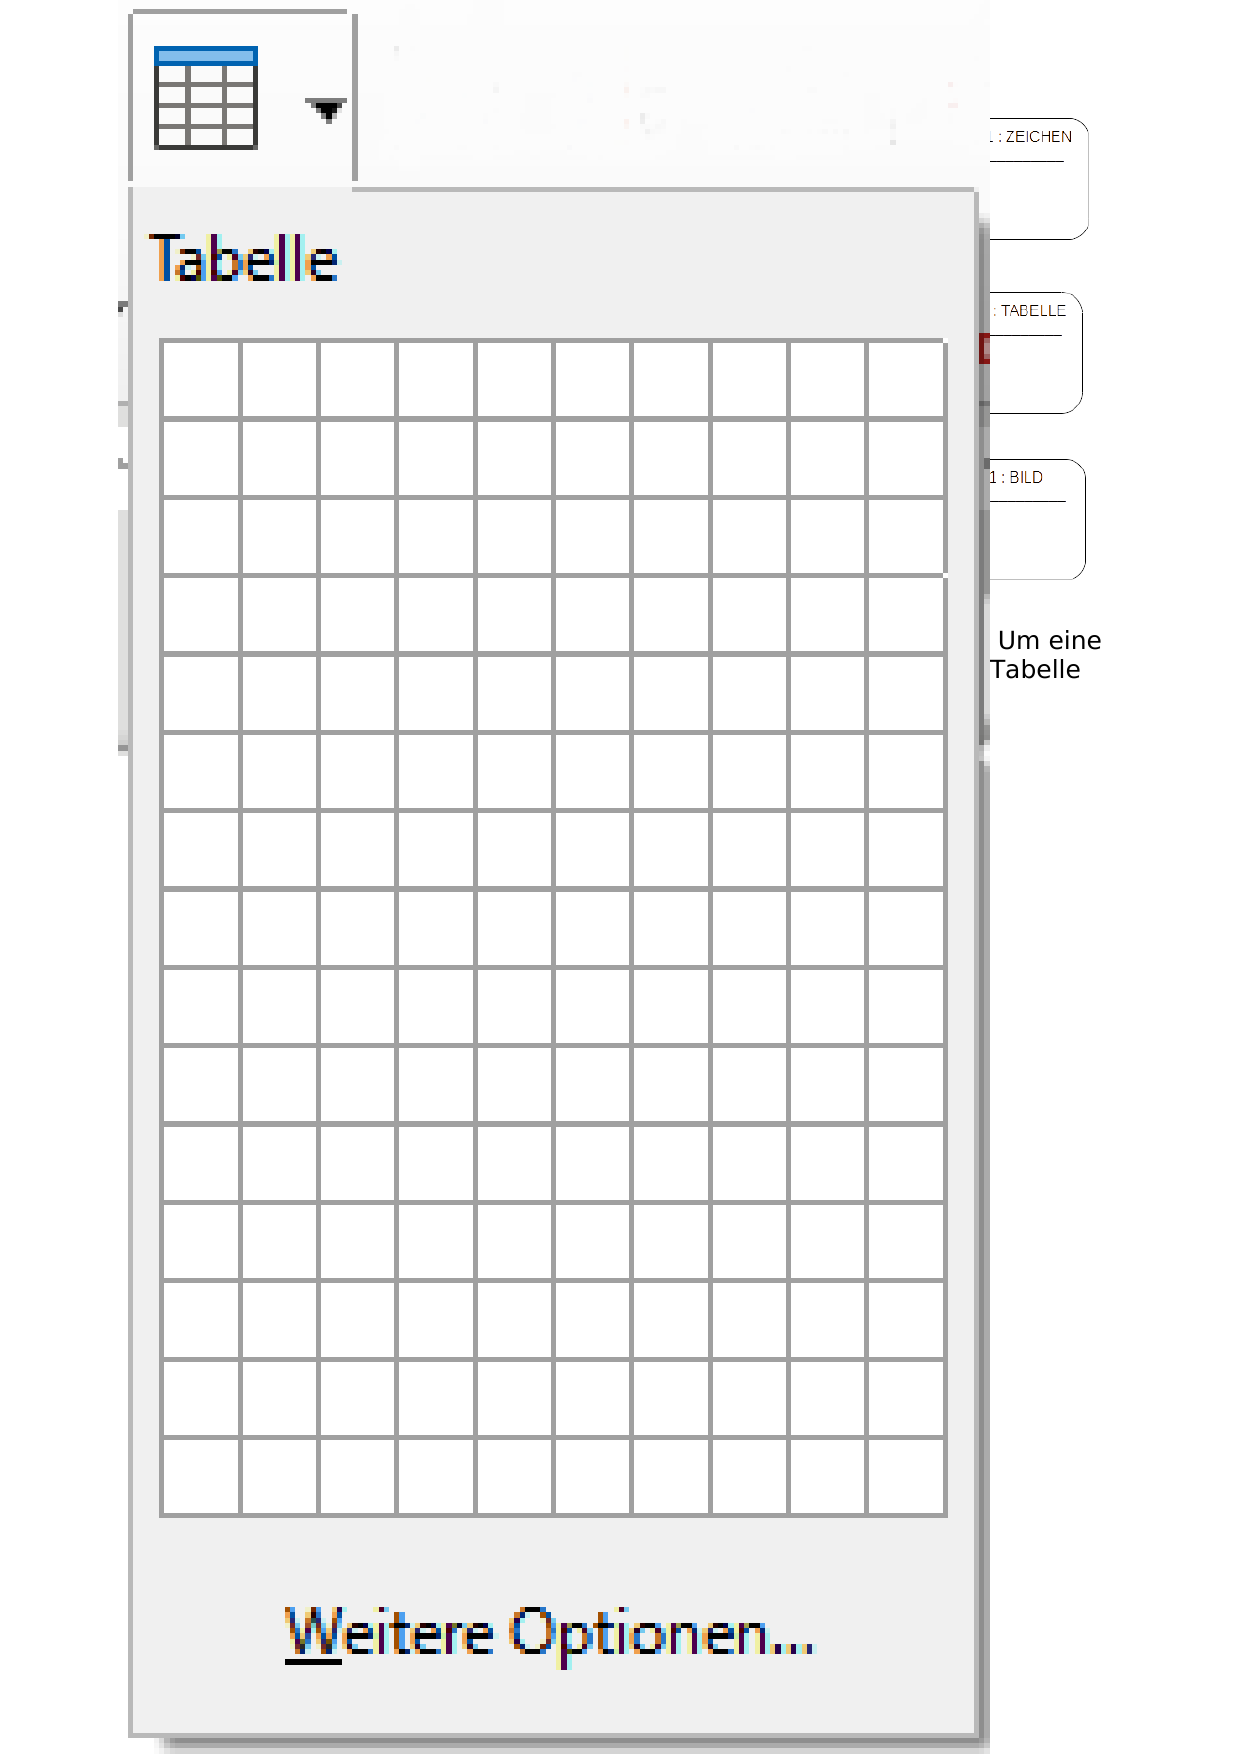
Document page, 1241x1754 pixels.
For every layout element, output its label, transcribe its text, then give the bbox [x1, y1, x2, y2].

picture [118, 0, 1089, 1754]
text Um eine Tabelle [990, 626, 1122, 685]
